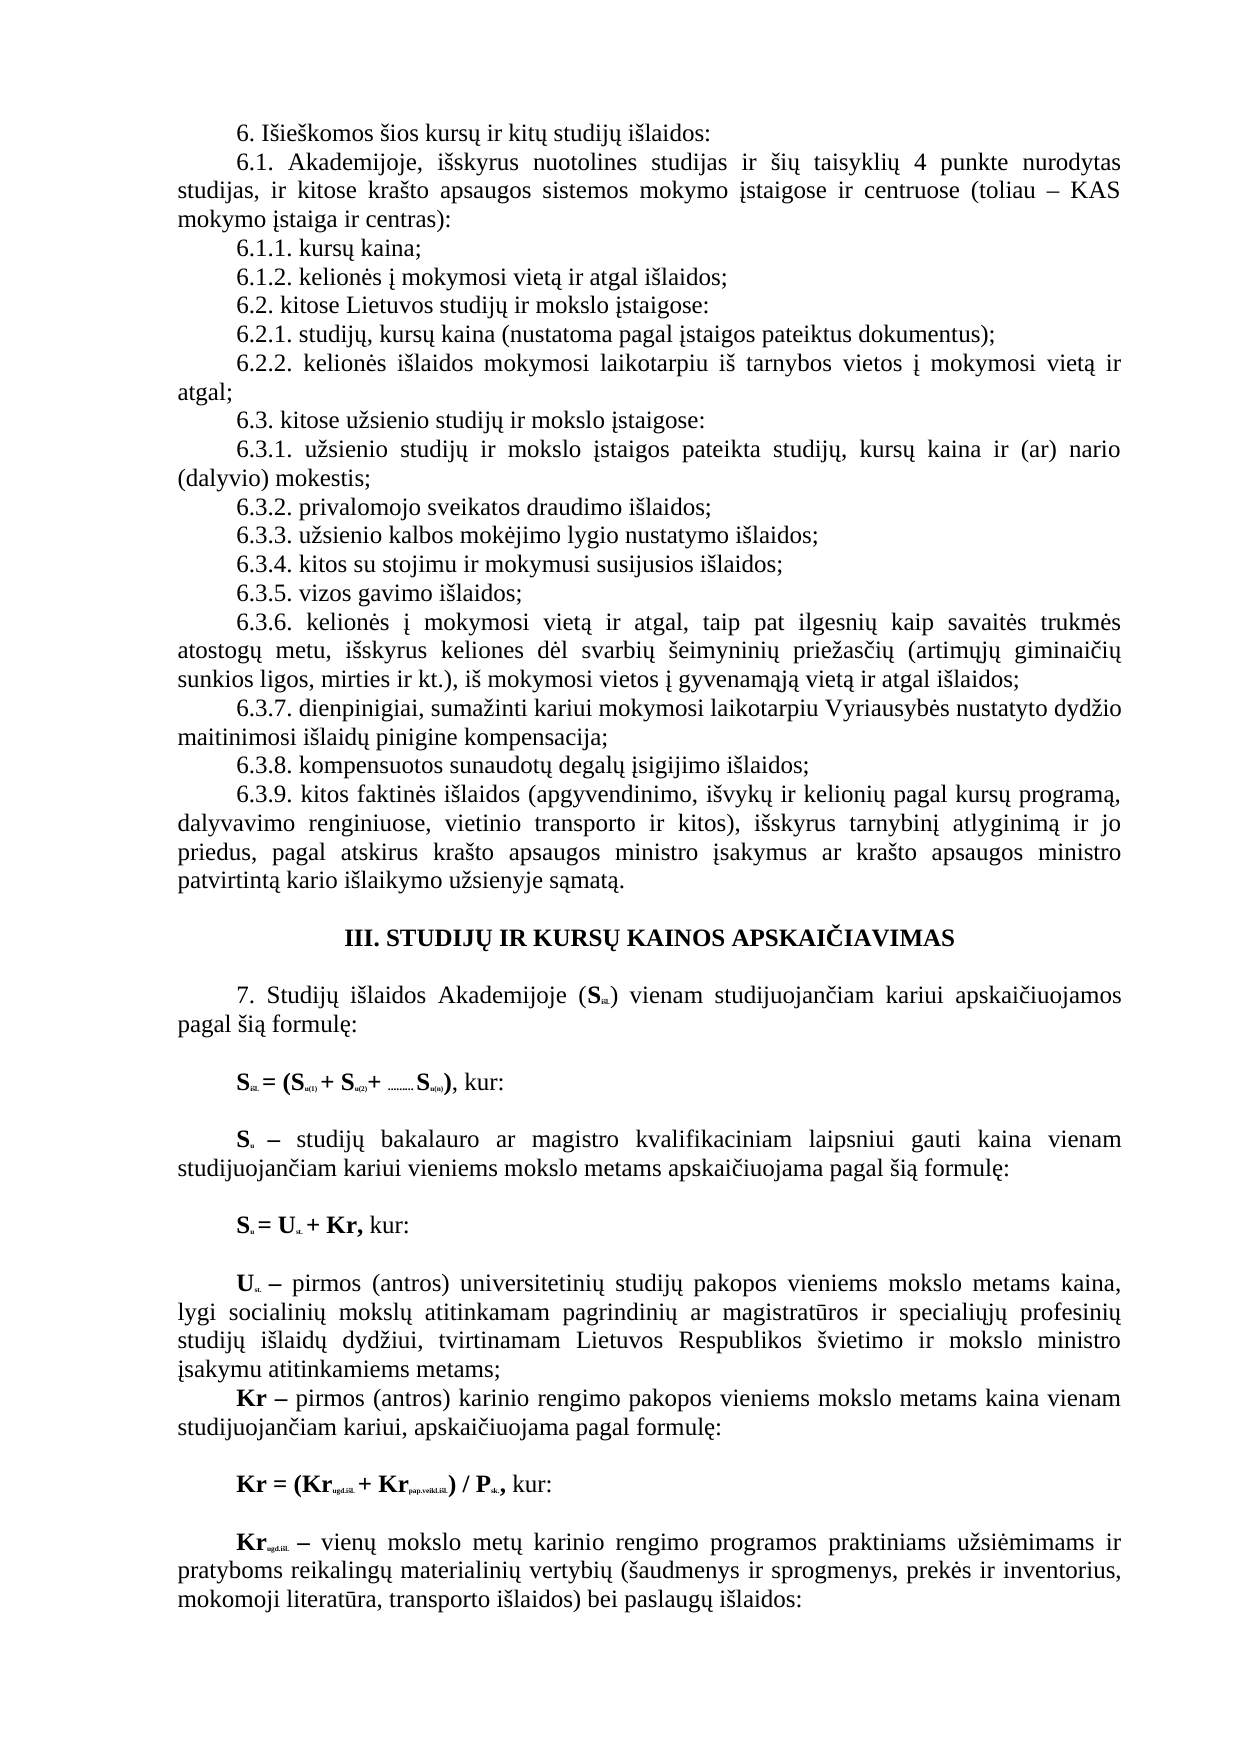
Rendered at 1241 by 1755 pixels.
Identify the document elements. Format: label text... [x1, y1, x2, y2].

text 6. Išieškomos šios kursų ir kitų studijų išlaidos: [177, 118, 1122, 147]
text Su = Ust. + Kr, kur: [177, 1211, 1122, 1239]
text 6.3.3. užsienio kalbos mokėjimo lygio nustatymo išlaidos; [177, 521, 1122, 549]
text 6.3.9. kitos faktinės išlaidos (apgyvendinimo, išvykų ir kelionių pagal kursų programą, dalyvavimo renginiuose, vietinio transporto ir kitos), išskyrus tarnybinį atlyginimą ir jo priedus, pagal atskirus krašto apsaugos ministro įsakymus ar krašto apsaugos ministro patvirtintą kario išlaikymo užsienyje sąmatą. [177, 779, 1122, 894]
text Sišl. = (Su(1) + Su(2)+ ......... Su(n)), kur: [177, 1067, 1122, 1096]
text III. STUDIJŲ IR KURSŲ KAINOS APSKAIČIAVIMAS [177, 923, 1122, 952]
text 6.3. kitose užsienio studijų ir mokslo įstaigose: [177, 406, 1122, 434]
text 6.1.1. kursų kaina; [177, 233, 1122, 262]
text 6.3.4. kitos su stojimu ir mokymusi susijusios išlaidos; [177, 549, 1122, 578]
text 6.2.1. studijų, kursų kaina (nustatoma pagal įstaigos pateiktus dokumentus); [177, 319, 1122, 348]
text 6.3.5. vizos gavimo išlaidos; [177, 578, 1122, 607]
text 7. Studijų išlaidos Akademijoje (Sišl.) vienam studijuojančiam kariui apskaičiuojamos pagal šią formulę: [177, 981, 1122, 1038]
text 6.3.2. privalomojo sveikatos draudimo išlaidos; [177, 492, 1122, 521]
text 6.3.6. kelionės į mokymosi vietą ir atgal, taip pat ilgesnių kaip savaitės trukmės atostogų metu, išskyrus keliones dėl svarbių šeimyninių priežasčių (artimųjų giminaičių sunkios ligos, mirties ir kt.), iš mokymosi vietos į gyvenamąją vietą ir atgal išlaidos; [177, 607, 1122, 693]
text Kr – pirmos (antros) karinio rengimo pakopos vieniems mokslo metams kaina vienam studijuojančiam kariui, apskaičiuojama pagal formulę: [177, 1383, 1122, 1441]
text 6.2. kitose Lietuvos studijų ir mokslo įstaigose: [177, 291, 1122, 319]
text 6.3.7. dienpinigiai, sumažinti kariui mokymosi laikotarpiu Vyriausybės nustatyto dydžio maitinimosi išlaidų pinigine kompensacija; [177, 693, 1122, 751]
text 6.1. Akademijoje, išskyrus nuotolines studijas ir šių taisyklių 4 punkte nurodytas studijas, ir kitose krašto apsaugos sistemos mokymo įstaigose ir centruose (toliau – KAS mokymo įstaiga ir centras): [177, 147, 1122, 233]
text 6.3.8. kompensuotos sunaudotų degalų įsigijimo išlaidos; [177, 751, 1122, 779]
text 6.1.2. kelionės į mokymosi vietą ir atgal išlaidos; [177, 262, 1122, 291]
text 6.3.1. užsienio studijų ir mokslo įstaigos pateikta studijų, kursų kaina ir (ar) nario (dalyvio) mokestis; [177, 434, 1122, 492]
text Kr = (Krugd.išl. + Krpap.veikl.išl.) / Psk., kur: [177, 1469, 1122, 1498]
text 6.2.2. kelionės išlaidos mokymosi laikotarpiu iš tarnybos vietos į mokymosi vietą ir atgal; [177, 348, 1122, 406]
text Ust. – pirmos (antros) universitetinių studijų pakopos vieniems mokslo metams kaina, lygi socialinių mokslų atitinkamam pagrindinių ar magistratūros ir specialiųjų profesinių studijų išlaidų dydžiui, tvirtinamam Lietuvos Respublikos švietimo ir mokslo ministro įsakymu atitinkamiems metams; [177, 1268, 1122, 1383]
text Su – studijų bakalauro ar magistro kvalifikaciniam laipsniui gauti kaina vienam studijuojančiam kariui vieniems mokslo metams apskaičiuojama pagal šią formulę: [177, 1124, 1122, 1182]
text Krugd.išl. – vienų mokslo metų karinio rengimo programos praktiniams užsiėmimams ir pratyboms reikalingų materialinių vertybių (šaudmenys ir sprogmenys, prekės ir inventorius, mokomoji literatūra, transporto išlaidos) bei paslaugų išlaidos: [177, 1527, 1122, 1613]
